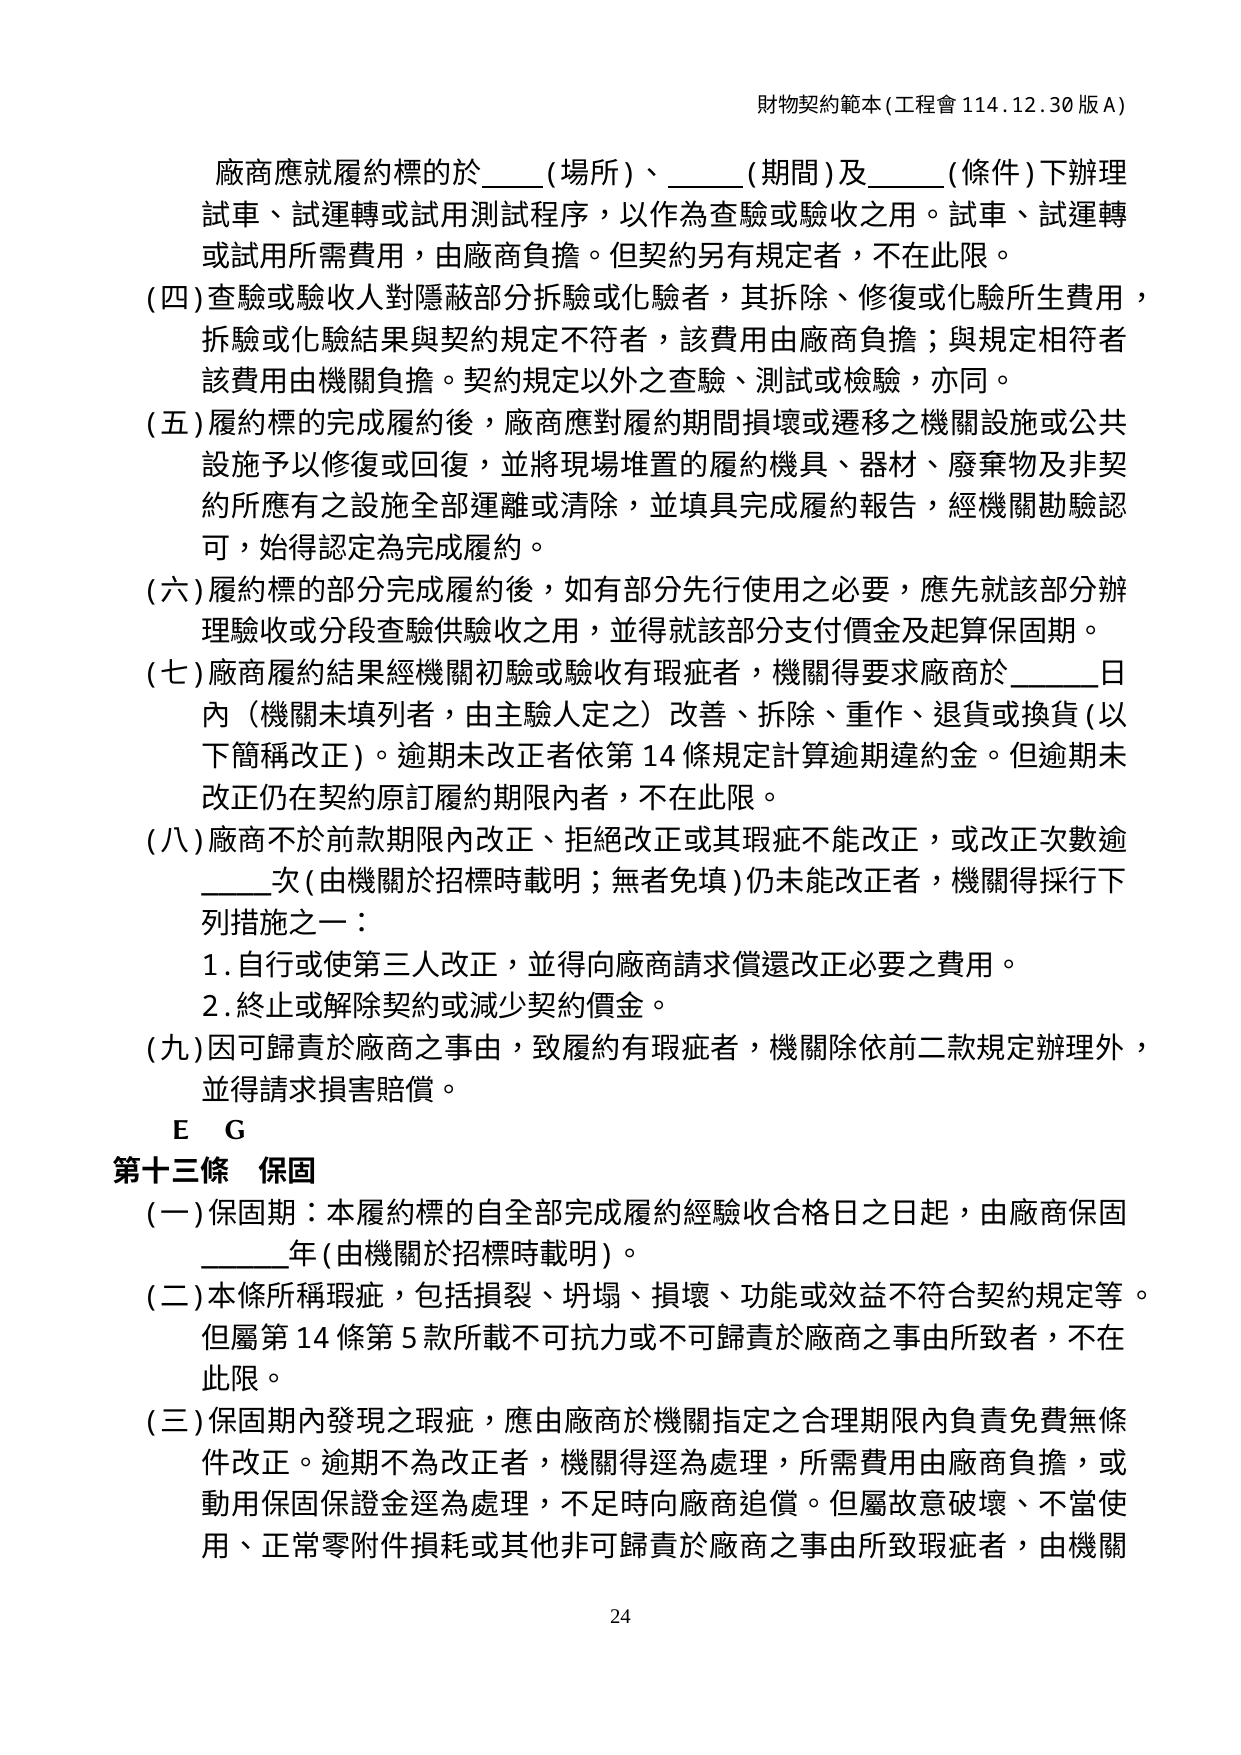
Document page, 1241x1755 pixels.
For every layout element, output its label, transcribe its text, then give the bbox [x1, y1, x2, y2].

text (六)履約標的部分完成履約後，如有部分先行使用之必要，應先就該部分辦理驗收或分段查驗供驗收之用，並得就該部分支付價金及起算保固期。 [142, 567, 1128, 650]
text 廠商應就履約標的於 (場所)、 (期間)及 (條件)下辦理試車、試運轉或試用測試程序，以作為查驗或驗收之用。試車、試運轉或試用所需費用，由廠商負擔。但契約另有規定者，不在此限。 [142, 150, 1128, 275]
text (四)查驗或驗收人對隱蔽部分拆驗或化驗者，其拆除、修復或化驗所生費用，拆驗或化驗結果與契約規定不符者，該費用由廠商負擔；與規定相符者，該費用由機關負擔。契約規定以外之查驗、測試或檢驗，亦同。 [142, 275, 1128, 400]
text   [172, 1108, 1128, 1148]
text (一)保固期：本履約標的自全部完成履約經驗收合格日之日起，由廠商保固_____年(由機關於招標時載明)。 [142, 1190, 1128, 1273]
text 第十三條 保固 [112, 1148, 1128, 1190]
text 2.終止或解除契約或減少契約價金。 [201, 983, 1122, 1025]
text (二)本條所稱瑕疵，包括損裂、坍塌、損壞、功能或效益不符合契約規定等。但屬第14條第5款所載不可抗力或不可歸責於廠商之事由所致者，不在此限。 [142, 1273, 1128, 1398]
text 1.自行或使第三人改正，並得向廠商請求償還改正必要之費用。 [201, 942, 1122, 983]
text (七)廠商履約結果經機關初驗或驗收有瑕疵者，機關得要求廠商於_____日內（機關未填列者，由主驗人定之）改善、拆除、重作、退貨或換貨(以下簡稱改正)。逾期未改正者依第14條規定計算逾期違約金。但逾期未改正仍在契約原訂履約期限內者，不在此限。 [142, 650, 1128, 817]
text (五)履約標的完成履約後，廠商應對履約期間損壞或遷移之機關設施或公共設施予以修復或回復，並將現場堆置的履約機具、器材、廢棄物及非契約所應有之設施全部運離或清除，並填具完成履約報告，經機關勘驗認可，始得認定為完成履約。 [142, 400, 1128, 567]
text (三)保固期內發現之瑕疵，應由廠商於機關指定之合理期限內負責免費無條件改正。逾期不為改正者，機關得逕為處理，所需費用由廠商負擔，或動用保固保證金逕為處理，不足時向廠商追償。但屬故意破壞、不當使用、正常零附件損耗或其他非可歸責於廠商之事由所致瑕疵者，由機關 [142, 1398, 1128, 1565]
text (九)因可歸責於廠商之事由，致履約有瑕疵者，機關除依前二款規定辦理外，並得請求損害賠償。 [142, 1025, 1128, 1108]
text (八)廠商不於前款期限內改正、拒絕改正或其瑕疵不能改正，或改正次數逾____次(由機關於招標時載明；無者免填)仍未能改正者，機關得採行下列措施之一： [142, 817, 1128, 942]
